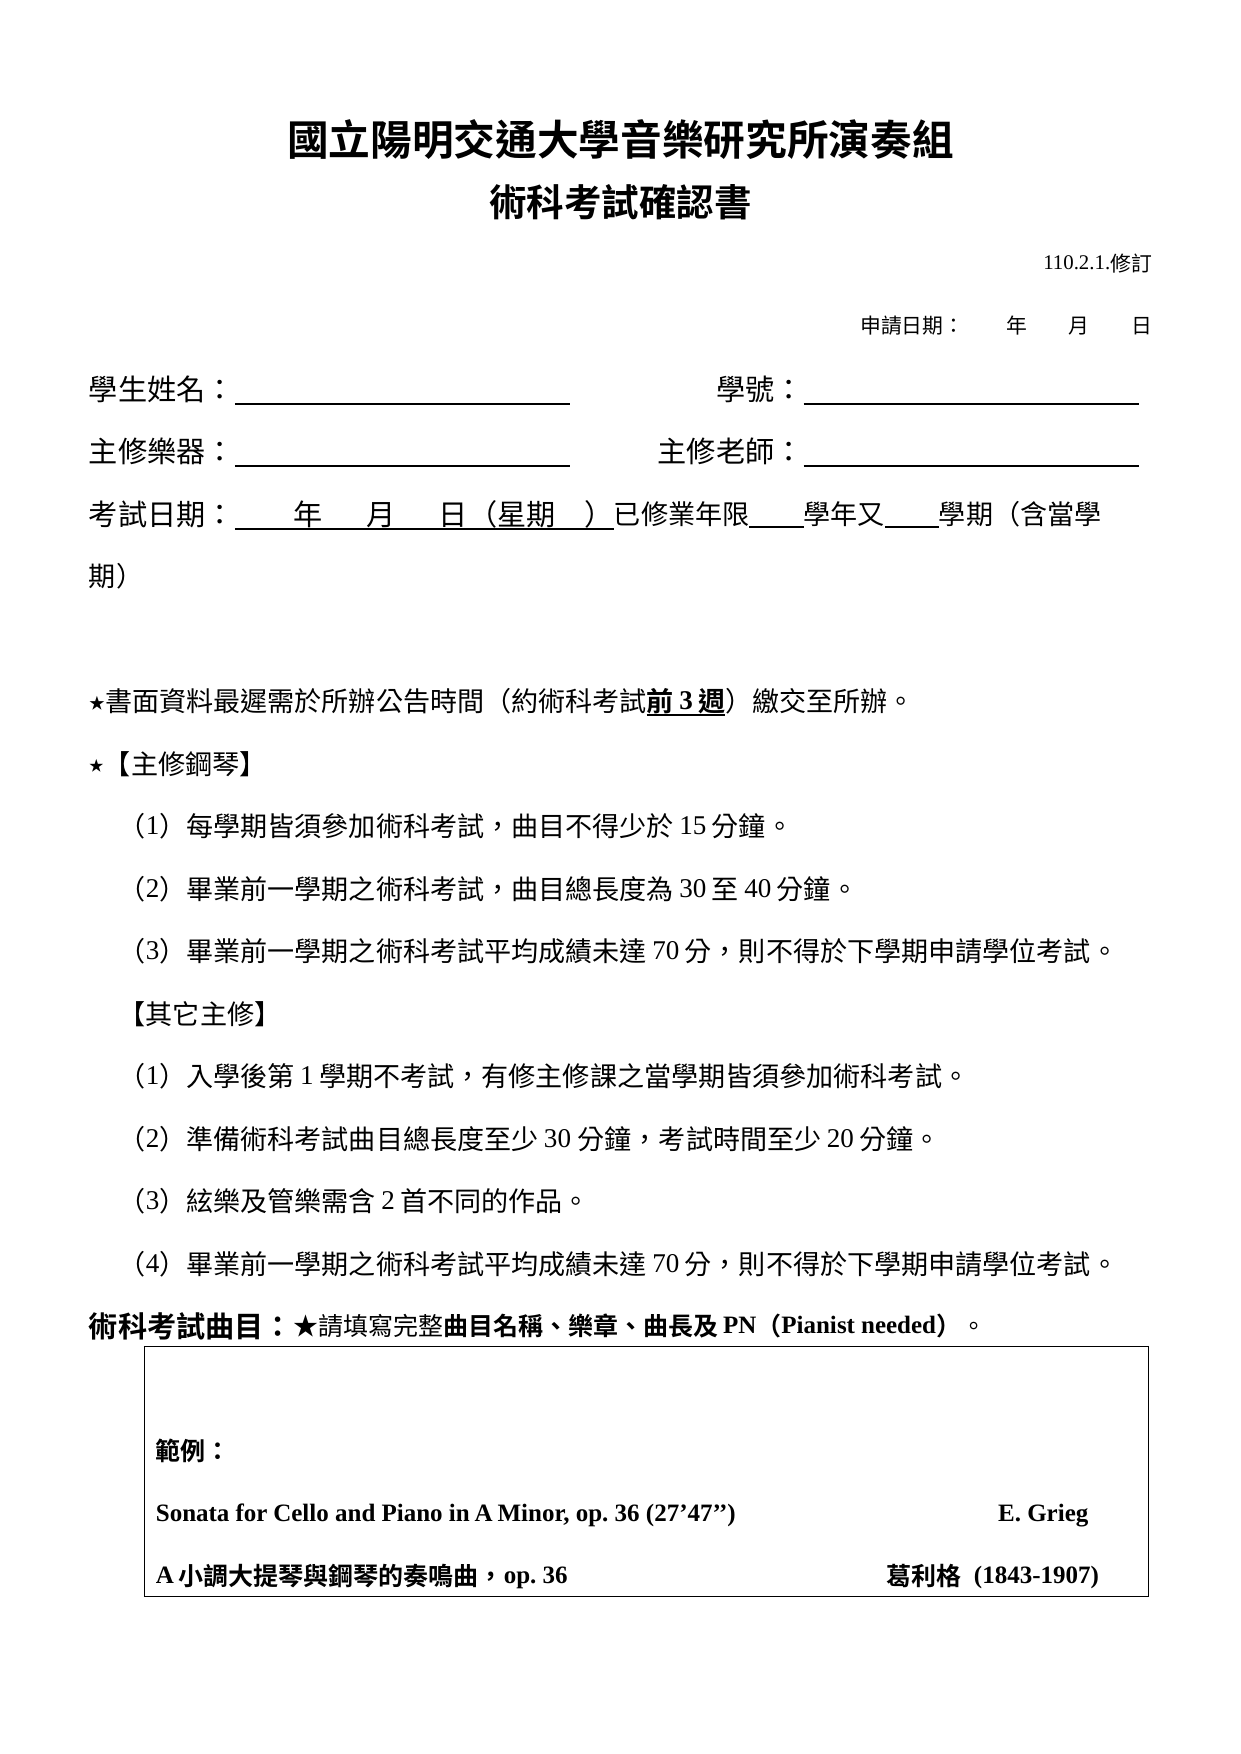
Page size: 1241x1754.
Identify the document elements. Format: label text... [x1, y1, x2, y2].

text （3）畢業前一學期之術科考試平均成績未達70分，則不得於下學期申請學位考試。 [118, 908, 1152, 971]
text ★書面資料最遲需於所辦公告時間（約術科考試前3週）繳交至所辦。 [89, 658, 1152, 721]
text 110.2.1.修訂 [89, 221, 1152, 283]
text （4）畢業前一學期之術科考試平均成績未達70分，則不得於下學期申請學位考試。 [118, 1221, 1152, 1283]
text ★【主修鋼琴】 [89, 721, 1152, 783]
table_header 範例： Sonata for Cello and Piano in A Minor, op. 36 (27’47’’) E. Grieg A小調大提琴與鋼琴的奏鳴曲，op. 36 葛利格 (1843-1907) [145, 1347, 1148, 1596]
text 術科考試曲目：★請填寫完整曲目名稱、樂章、曲長及PN（Pianist needed）。 [89, 1283, 1152, 1346]
text 【其它主修】 [118, 971, 1152, 1033]
text （1）入學後第1學期不考試，有修主修課之當學期皆須參加術科考試。 [118, 1033, 1152, 1096]
text （3）絃樂及管樂需含2首不同的作品。 [118, 1158, 1152, 1221]
text （1）每學期皆須參加術科考試，曲目不得少於15分鐘。 [118, 783, 1152, 846]
text （2）畢業前一學期之術科考試，曲目總長度為30至40分鐘。 [118, 846, 1152, 908]
text 術科考試確認書 [89, 158, 1152, 221]
text 申請日期： 年 月 日 [89, 283, 1152, 346]
text 考試日期： 年 月 日（星期 ）已修業年限 學年又 學期（含當學期） [89, 471, 1152, 596]
text 主修樂器： 主修老師： . [89, 408, 1152, 471]
text 國立陽明交通大學音樂研究所演奏組 [89, 96, 1152, 158]
text 學生姓名： 學號： . [89, 346, 1152, 408]
text （2）準備術科考試曲目總長度至少30 分鐘，考試時間至少20分鐘。 [118, 1096, 1152, 1158]
